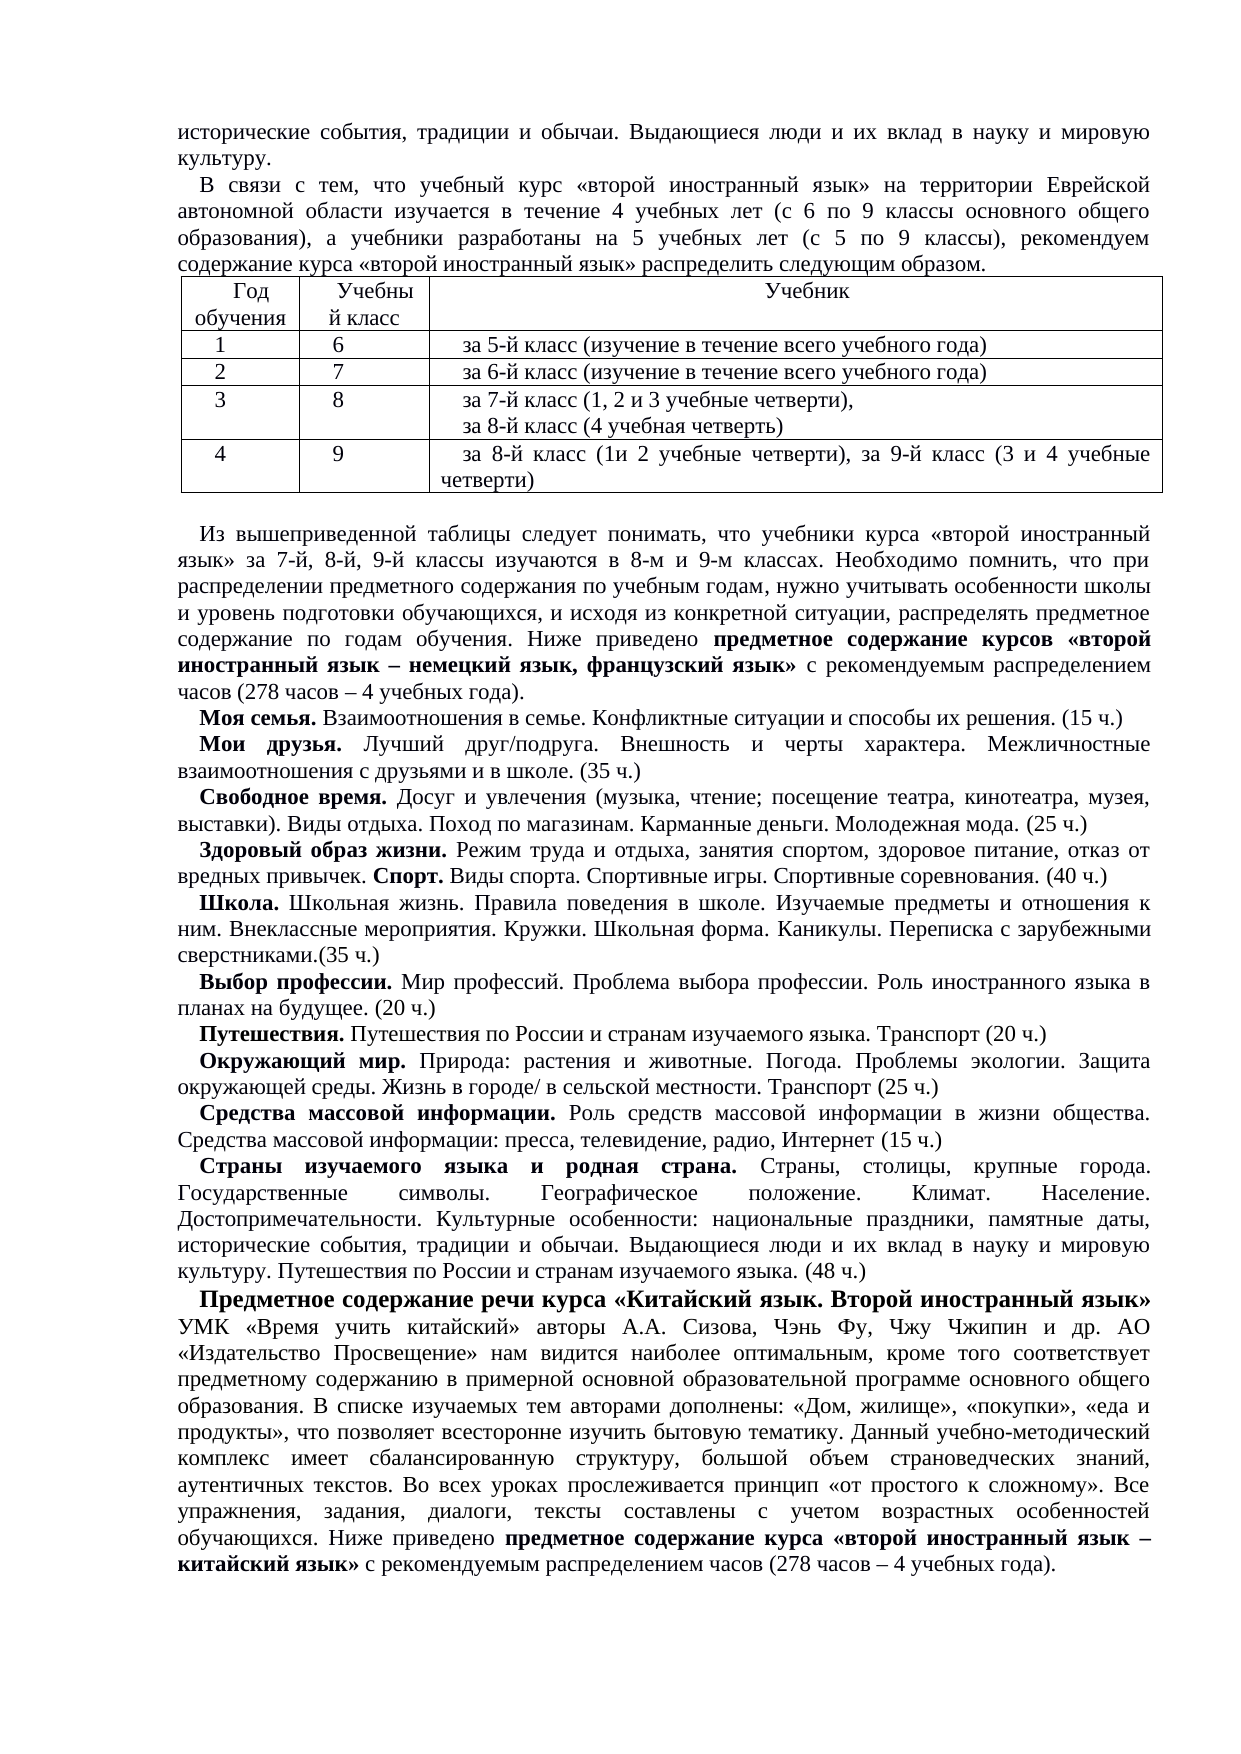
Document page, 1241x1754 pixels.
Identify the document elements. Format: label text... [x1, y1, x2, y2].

text исторические события, традиции и обычаи. Выдающиеся люди и их вклад в науку и мировую культуру. [177, 118, 1152, 171]
table_cell 2 [182, 359, 299, 385]
text Школа. Школьная жизнь. Правила поведения в школе. Изучаемые предметы и отношения к ним. Внеклассные мероприятия. Кружки. Школьная форма. Каникулы. Переписка с зарубежными сверстниками.(35 ч.) [177, 889, 1152, 968]
text Путешествия. Путешествия по России и странам изучаемого языка. Транспорт (20 ч.) [177, 1020, 1152, 1047]
text Выбор профессии. Мир профессий. Проблема выбора профессии. Роль иностранного языка в планах на будущее. (20 ч.) [177, 968, 1152, 1020]
table_cell 3 [182, 386, 299, 438]
text Свободное время. Досуг и увлечения (музыка, чтение; посещение театра, кинотеатра, музея, выставки). Виды отдыха. Поход по магазинам. Карманные деньги. Молодежная мода. (25 ч.) [177, 783, 1152, 836]
table_cell 1 [182, 331, 299, 357]
text В связи с тем, что учебный курс «второй иностранный язык» на территории Еврейской автономной области изучается в течение 4 учебных лет (с 6 по 9 классы основного общего образования), а учебники разработаны на 5 учебных лет (с 5 по 9 классы), рекомендуем содержание курса «второй иностранный язык» распределить следующим образом. [177, 171, 1152, 276]
text Предметное содержание речи курса «Китайский язык. Второй иностранный язык» УМК «Время учить китайский» авторы А.А. Сизова, Чэнь Фу, Чжу Чжипин и др. АО «Издательство Просвещение» нам видится наиболее оптимальным, кроме того соответствует предметному содержанию в примерной основной образовательной программе основного общего образования. В списке изучаемых тем авторами дополнены: «Дом, жилище», «покупки», «еда и продукты», что позволяет всесторонне изучить бытовую тематику. Данный учебно-методический комплекс имеет сбалансированную структуру, большой объем страноведческих знаний, аутентичных текстов. Во всех уроках прослеживается принцип «от простого к сложному». Все упражнения, задания, диалоги, тексты составлены с учетом возрастных особенностей обучающихся. Ниже приведено предметное содержание курса «второй иностранный язык – китайский язык» с рекомендуемым распределением часов (278 часов – 4 учебных года). [177, 1284, 1152, 1576]
text Из вышеприведенной таблицы следует понимать, что учебники курса «второй иностранный язык» за 7-й, 8-й, 9-й классы изучаются в 8-м и 9-м классах. Необходимо помнить, что при распределении предметного содержания по учебным годам, нужно учитывать особенности школы и уровень подготовки обучающихся, и исходя из конкретной ситуации, распределять предметное содержание по годам обучения. Ниже приведено предметное содержание курсов «второй иностранный язык – немецкий язык, французский язык» с рекомендуемым распределением часов (278 часов ‒ 4 учебных года). [177, 520, 1152, 704]
table_header Учебный класс [300, 277, 429, 330]
table_cell 4 [182, 440, 299, 492]
table_header Учебник [430, 277, 1162, 330]
text Моя семья. Взаимоотношения в семье. Конфликтные ситуации и способы их решения. (15 ч.) [177, 704, 1152, 731]
text Мои друзья. Лучший друг/подруга. Внешность и черты характера. Межличностные взаимоотношения с друзьями и в школе. (35 ч.) [177, 731, 1152, 783]
text Здоровый образ жизни. Режим труда и отдыха, занятия спортом, здоровое питание, отказ от вредных привычек. Спорт. Виды спорта. Спортивные игры. Спортивные соревнования. (40 ч.) [177, 836, 1152, 889]
table_cell за 7-й класс (1, 2 и 3 учебные четверти), за 8-й класс (4 учебная четверть) [430, 386, 1162, 438]
table_cell 8 [300, 386, 429, 438]
table_cell за 6-й класс (изучение в течение всего учебного года) [430, 359, 1162, 385]
text Страны изучаемого языка и родная страна. Страны, столицы, крупные города. Государственные символы. Географическое положение. Климат. Население. Достопримечательности. Культурные особенности: национальные праздники, памятные даты, исторические события, традиции и обычаи. Выдающиеся люди и их вклад в науку и мировую культуру. Путешествия по России и странам изучаемого языка. (48 ч.) [177, 1152, 1152, 1284]
text Средства массовой информации. Роль средств массовой информации в жизни общества. Средства массовой информации: пресса, телевидение, радио, Интернет (15 ч.) [177, 1099, 1152, 1152]
table_cell 7 [300, 359, 429, 385]
table_header Год обучения [182, 277, 299, 330]
text Окружающий мир. Природа: растения и животные. Погода. Проблемы экологии. Защита окружающей среды. Жизнь в городе/ в сельской местности. Транспорт (25 ч.) [177, 1047, 1152, 1099]
table_cell 6 [300, 331, 429, 357]
table_cell 9 [300, 440, 429, 492]
table_cell за 5-й класс (изучение в течение всего учебного года) [430, 331, 1162, 357]
table_cell за 8-й класс (1и 2 учебные четверти), за 9-й класс (3 и 4 учебные четверти) [430, 440, 1162, 492]
